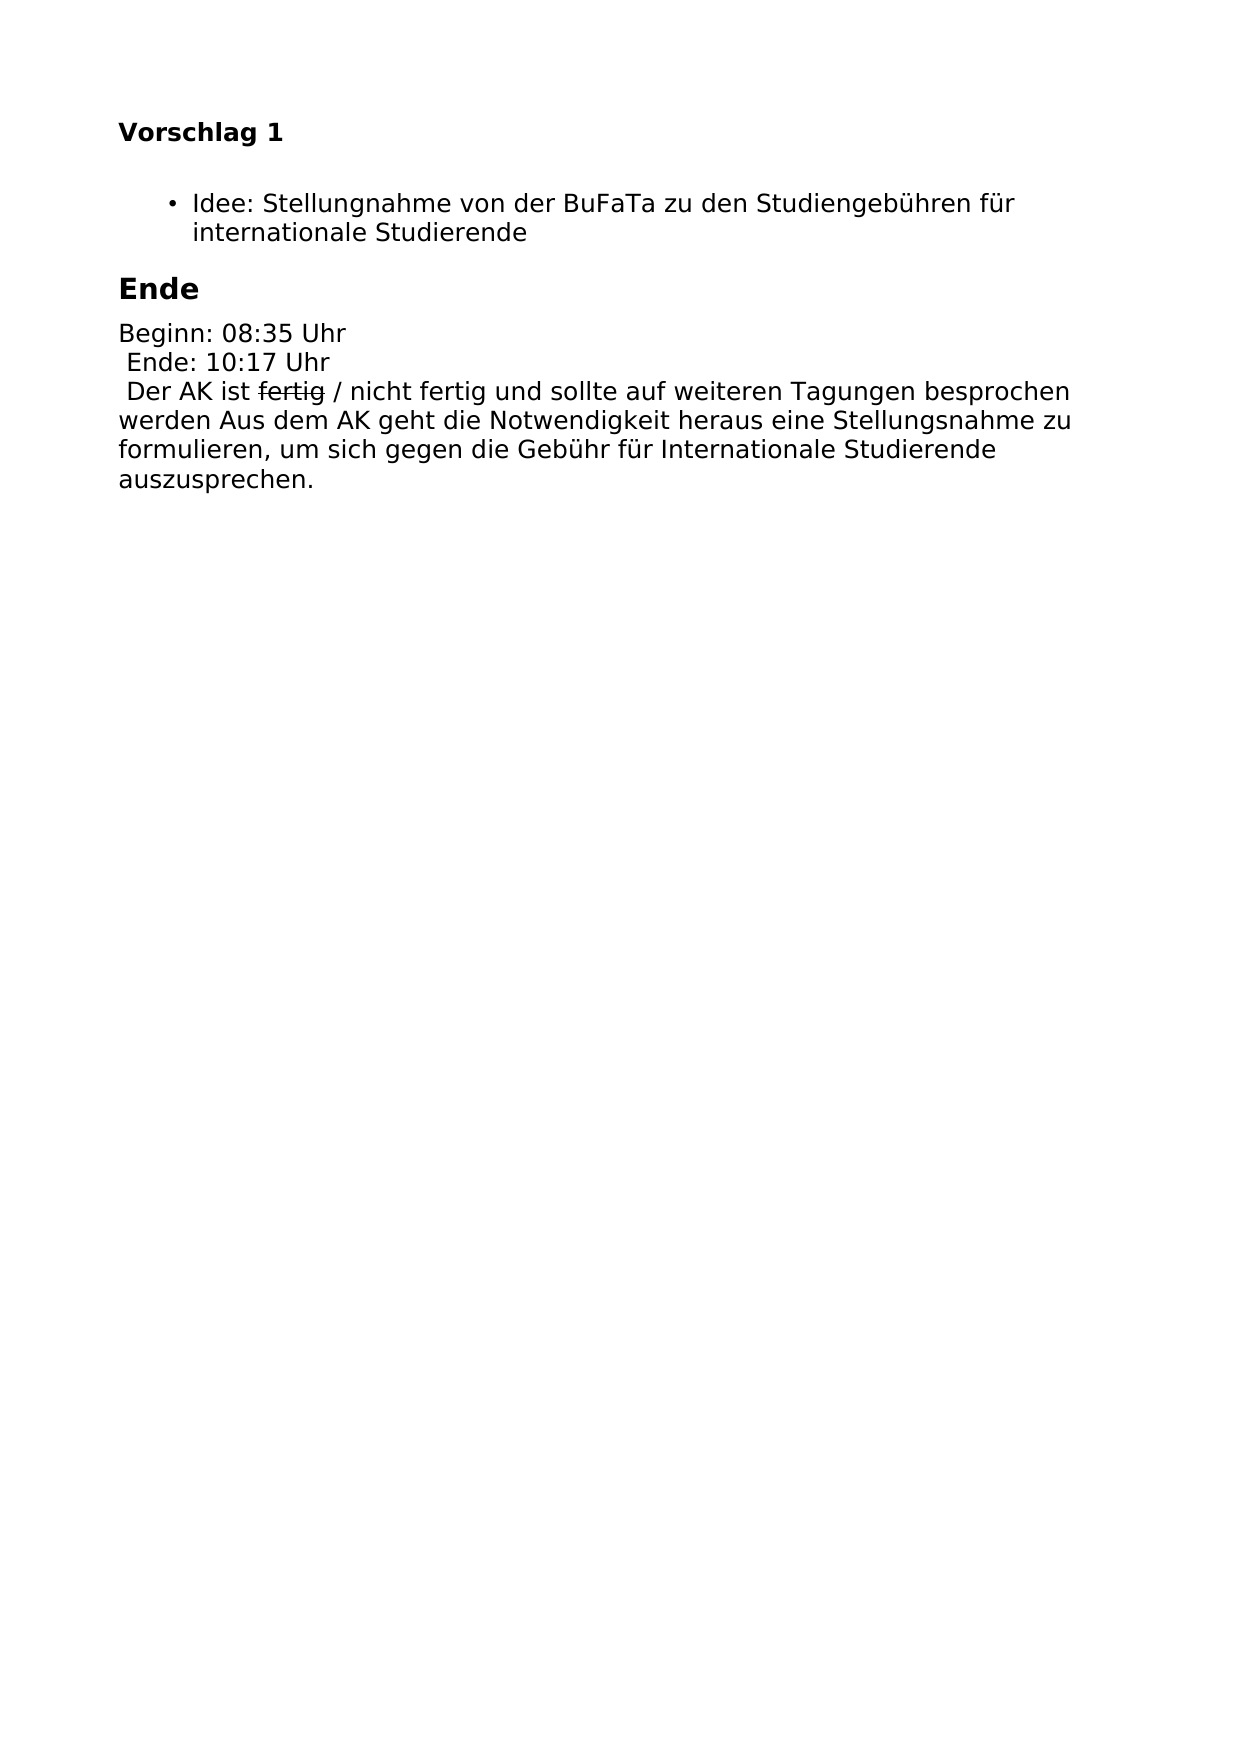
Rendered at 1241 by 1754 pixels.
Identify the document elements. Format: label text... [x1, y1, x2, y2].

text Beginn: 08:35 Uhr Ende: 10:17 Uhr Der AK ist fertig / nicht fertig und sollte auf weiteren Tagungen besprochen werden Aus dem AK geht die Notwendigkeit heraus eine Stellungsnahme zu formulieren, um sich gegen die Gebühr für Internationale Studierende auszusprechen. [118, 319, 1122, 494]
subtitle Vorschlag 1 [118, 118, 1122, 147]
subtitle Ende [118, 273, 1122, 307]
list Idee: Stellungnahme von der BuFaTa zu den Studiengebühren für internationale Studierende [177, 189, 1122, 248]
